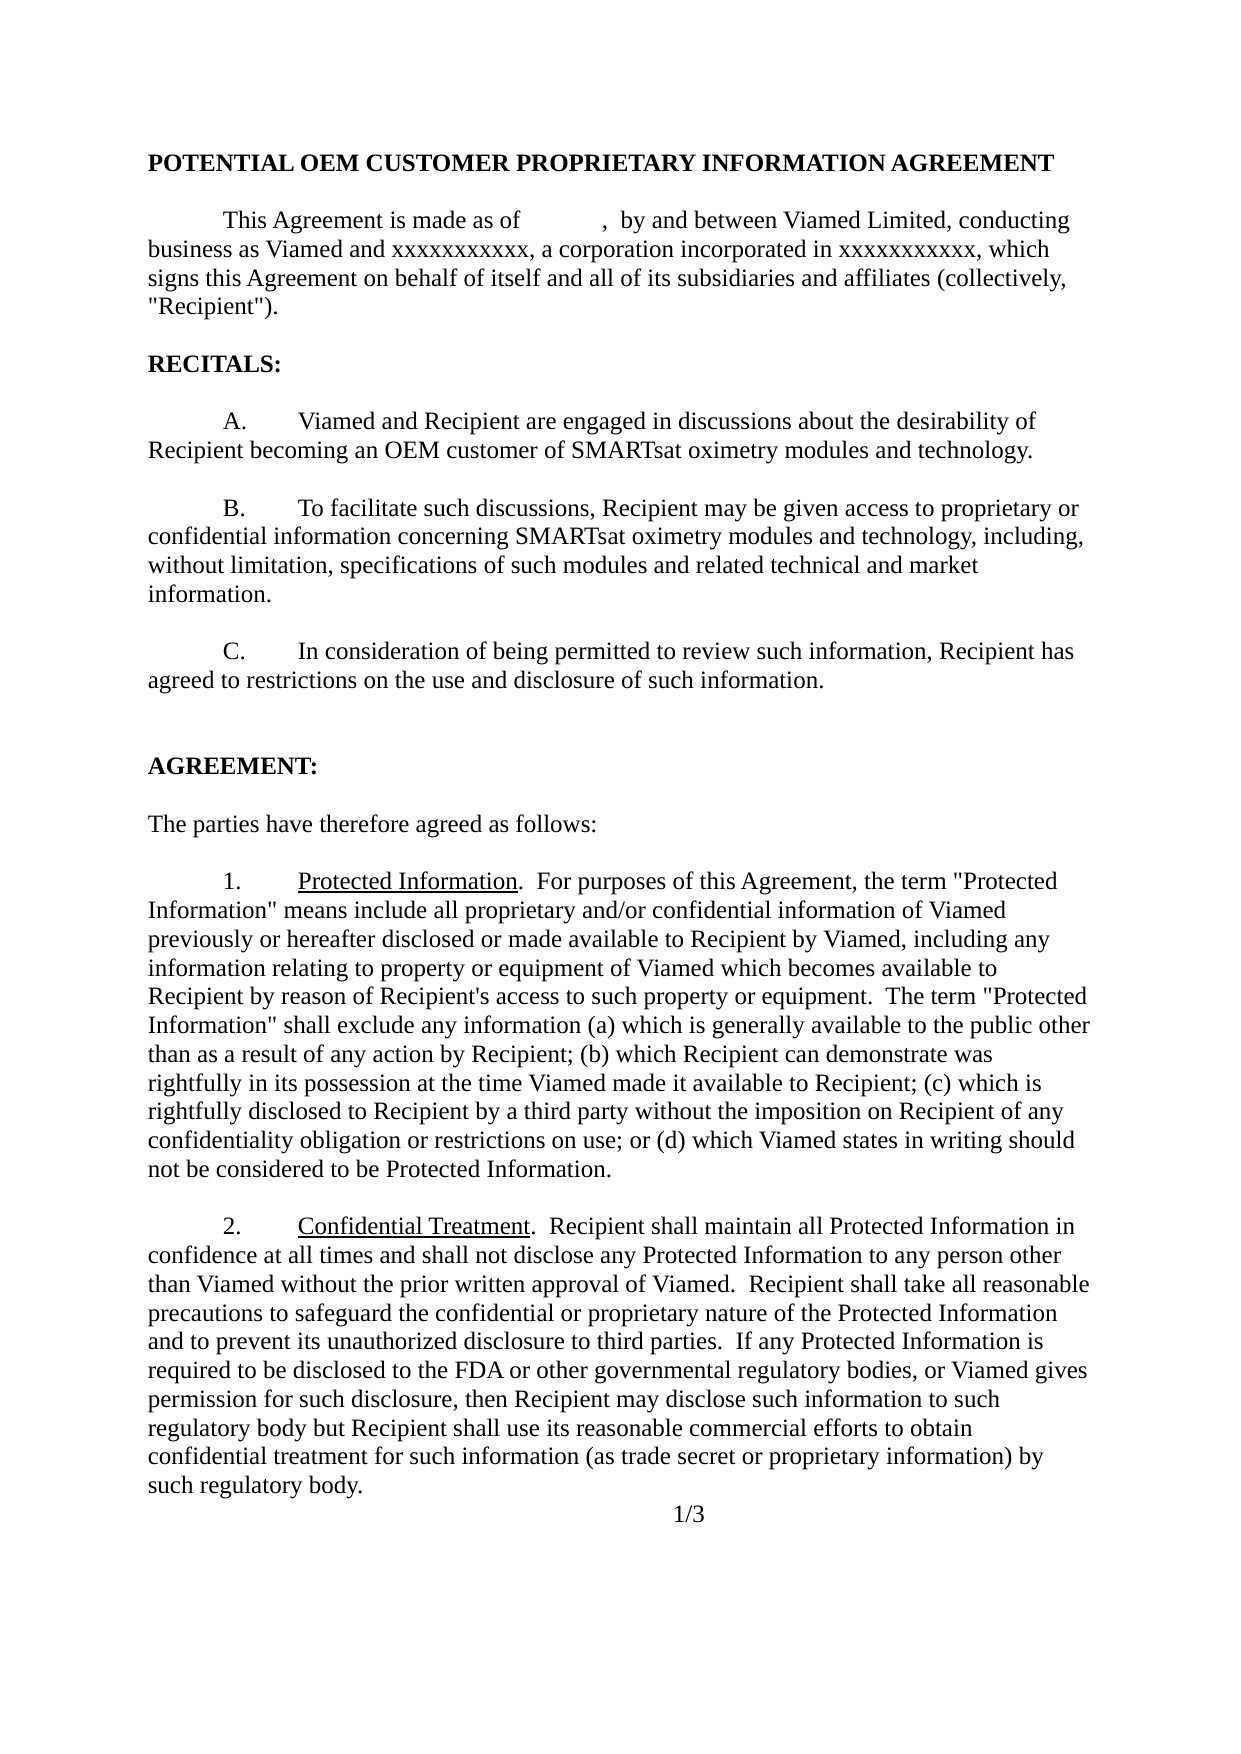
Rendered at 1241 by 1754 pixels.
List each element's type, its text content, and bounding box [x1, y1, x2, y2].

text C. In consideration of being permitted to review such information, Recipient has agreed to restrictions on the use and disclosure of such information. [148, 636, 1093, 694]
text This Agreement is made as of , by and between Viamed Limited, conducting business as Viamed and xxxxxxxxxxx, a corporation incorporated in xxxxxxxxxxx, which signs this Agreement on behalf of itself and all of its subsidiaries and affiliates (collectively, "Recipient"). [148, 205, 1093, 320]
text The parties have therefore agreed as follows: [148, 809, 1093, 838]
text 2. Confidential Treatment. Recipient shall maintain all Protected Information in confidence at all times and shall not disclose any Protected Information to any person other than Viamed without the prior written approval of Viamed. Recipient shall take all reasonable precautions to safeguard the confidential or proprietary nature of the Protected Information and to prevent its unauthorized disclosure to third parties. If any Protected Information is required to be disclosed to the FDA or other governmental regulatory bodies, or Viamed gives permission for such disclosure, then Recipient may disclose such information to such regulatory body but Recipient shall use its reasonable commercial efforts to obtain confidential treatment for such information (as trade secret or proprietary information) by such regulatory body. [148, 1211, 1093, 1499]
text B. To facilitate such discussions, Recipient may be given access to proprietary or confidential information concerning SMARTsat oximetry modules and technology, including, without limitation, specifications of such modules and related technical and market information. [148, 493, 1093, 608]
text POTENTIAL OEM CUSTOMER PROPRIETARY INFORMATION AGREEMENT [148, 148, 1093, 176]
text 1. Protected Information. For purposes of this Agreement, the term "Protected Information" means include all proprietary and/or confidential information of Viamed previously or hereafter disclosed or made available to Recipient by Viamed, including any information relating to property or equipment of Viamed which becomes available to Recipient by reason of Recipient's access to such property or equipment. The term "Protected Information" shall exclude any information (a) which is generally available to the public other than as a result of any action by Recipient; (b) which Recipient can demonstrate was rightfully in its possession at the time Viamed made it available to Recipient; (c) which is rightfully disclosed to Recipient by a third party without the imposition on Recipient of any confidentiality obligation or restrictions on use; or (d) which Viamed states in writing should not be considered to be Protected Information. [148, 866, 1093, 1183]
text A. Viamed and Recipient are engaged in discussions about the desirability of Recipient becoming an OEM customer of SMARTsat oximetry modules and technology. [148, 406, 1093, 464]
text 1/3 [148, 1499, 1093, 1528]
text RECITALS: [148, 349, 1093, 378]
text AGREEMENT: [148, 751, 1093, 780]
